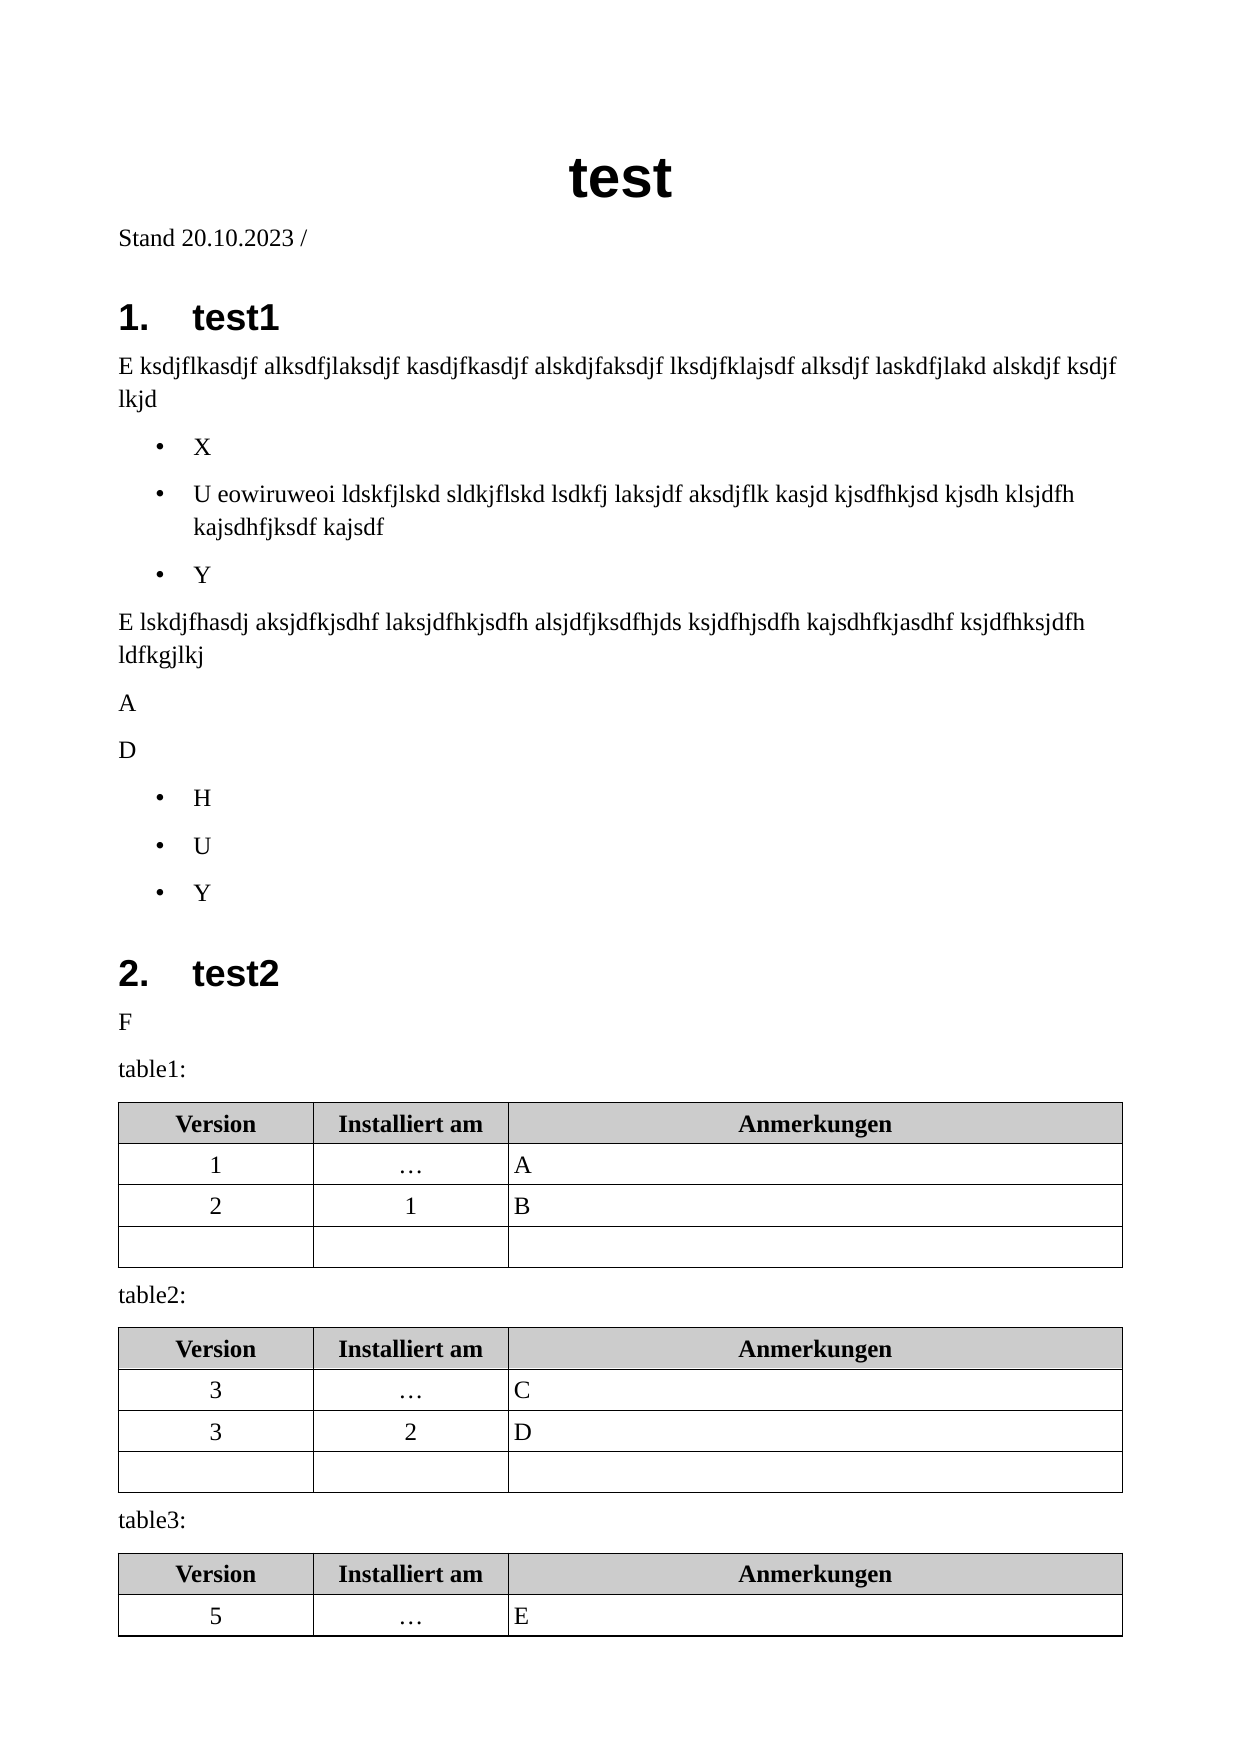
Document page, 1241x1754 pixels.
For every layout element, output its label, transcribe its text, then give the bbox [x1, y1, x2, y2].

table_header Version [119, 1554, 313, 1594]
table_header Anmerkungen [509, 1328, 1122, 1368]
table_cell [314, 1452, 508, 1492]
subtitle test1 [118, 295, 1122, 338]
text table1: [118, 1054, 1122, 1083]
subtitle test2 [118, 951, 1122, 994]
list U [156, 831, 1122, 859]
list U eowiruweoi ldskfjlskd sldkjflskd lsdkfj laksjdf aksdjflk kasjd kjsdfhkjsd kjsdh klsjdfh kajsdhfjksdf kajsdf [156, 479, 1122, 541]
text A [118, 688, 1122, 717]
table_header Installiert am [314, 1103, 508, 1143]
table_header Installiert am [314, 1328, 508, 1368]
text Stand 20.10.2023 / stz [118, 223, 1122, 251]
table_cell … [314, 1144, 508, 1184]
table_header Version [119, 1103, 313, 1143]
table_cell 2 [314, 1411, 508, 1451]
table_cell 1 [314, 1185, 508, 1226]
table_header Anmerkungen [509, 1554, 1122, 1594]
text table3: [118, 1505, 1122, 1534]
table_cell … [314, 1595, 508, 1635]
list Y [156, 878, 1122, 907]
table_cell D [509, 1411, 1122, 1451]
table_cell … [314, 1370, 508, 1410]
text D [118, 736, 1122, 764]
text E lskdjfhasdj aksjdfkjsdhf laksjdfhkjsdfh alsjdfjksdfhjds ksjdfhjsdfh kajsdhfkjasdhf ksjdfhksjdfh ldfkgjlkj [118, 607, 1122, 669]
table_cell [314, 1227, 508, 1267]
table_cell [119, 1452, 313, 1492]
text E ksdjflkasdjf alksdfjlaksdjf kasdjfkasdjf alskdjfaksdjf lksdjfklajsdf alksdjf laskdfjlakd alskdjf ksdjf lkjd [118, 351, 1122, 413]
table_cell [119, 1227, 313, 1267]
table_cell B [509, 1185, 1122, 1226]
table_cell A [509, 1144, 1122, 1184]
text F [118, 1007, 1122, 1035]
table_header Installiert am [314, 1554, 508, 1594]
table_cell [509, 1452, 1122, 1492]
table_cell [509, 1227, 1122, 1267]
list Y [156, 560, 1122, 588]
table_cell 3 [119, 1370, 313, 1410]
table_cell 2 [119, 1185, 313, 1226]
list X [156, 432, 1122, 460]
list H [156, 783, 1122, 812]
table_cell E [509, 1595, 1122, 1635]
title test [118, 143, 1122, 210]
table_cell C [509, 1370, 1122, 1410]
text table2: [118, 1280, 1122, 1308]
table_cell 1 [119, 1144, 313, 1184]
table_cell 5 [119, 1595, 313, 1635]
table_header Anmerkungen [509, 1103, 1122, 1143]
table_header Version [119, 1328, 313, 1368]
table_cell 3 [119, 1411, 313, 1451]
